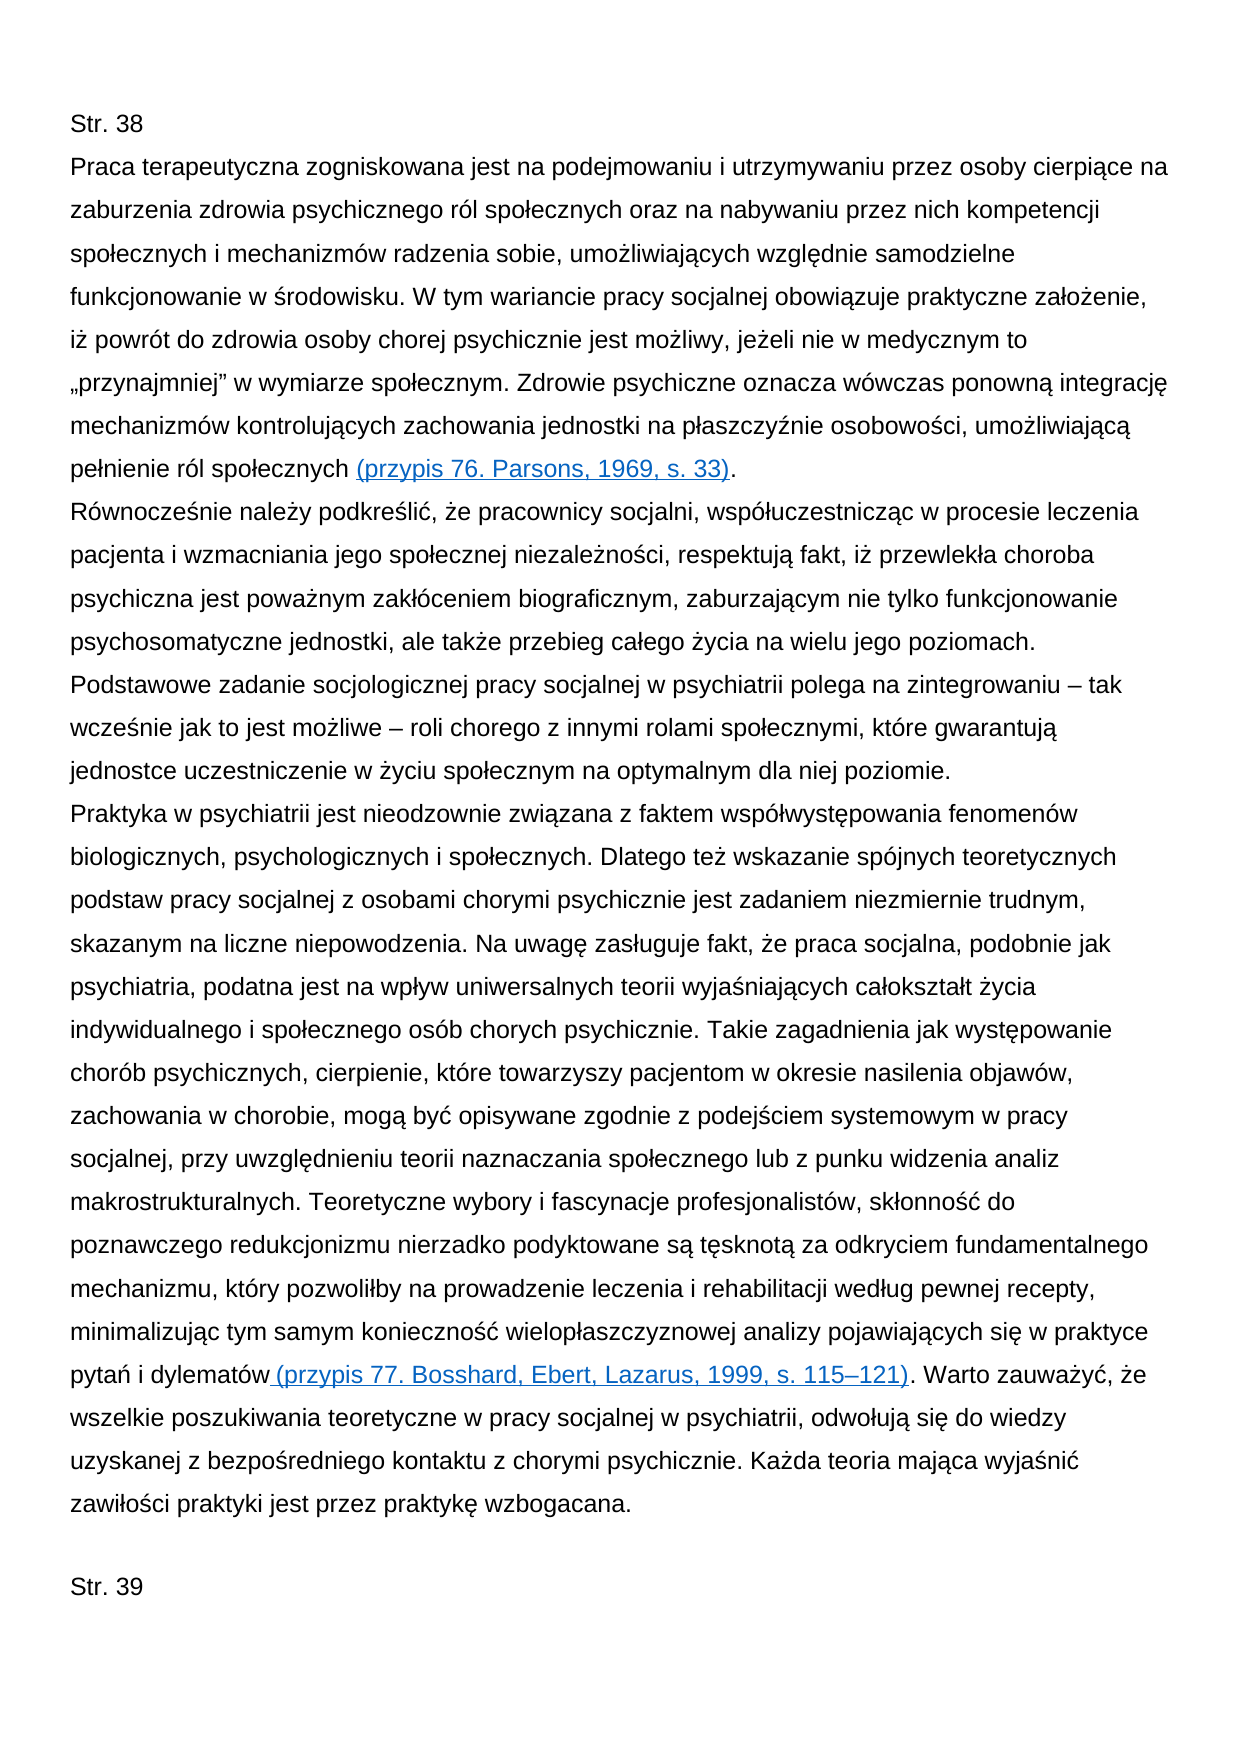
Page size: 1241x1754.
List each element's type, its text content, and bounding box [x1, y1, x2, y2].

text Praktyka w psychiatrii jest nieodzownie związana z faktem współwystępowania fenomenów biologicznych, psychologicznych i społecznych. Dlatego też wskazanie spójnych teoretycznych podstaw pracy socjalnej z osobami chorymi psychicznie jest zadaniem niezmiernie trudnym, skazanym na liczne niepowodzenia. Na uwagę zasługuje fakt, że praca socjalna, podobnie jak psychiatria, podatna jest na wpływ uniwersalnych teorii wyjaśniających całokształt życia indywidualnego i społecznego osób chorych psychicznie. Takie zagadnienia jak występowanie chorób psychicznych, cierpienie, które towarzyszy pacjentom w okresie nasilenia objawów, zachowania w chorobie, mogą być opisywane zgodnie z podejściem systemowym w pracy socjalnej, przy uwzględnieniu teorii naznaczania społecznego lub z punku widzenia analiz makrostrukturalnych. Teoretyczne wybory i fascynacje profesjonalistów, skłonność do poznawczego redukcjonizmu nierzadko podyktowane są tęsknotą za odkryciem fundamentalnego mechanizmu, który pozwoliłby na prowadzenie leczenia i rehabilitacji według pewnej recepty, minimalizując tym samym konieczność wielopłaszczyznowej analizy pojawiających się w praktyce pytań i dylematów (przypis 77. Bosshard, Ebert, Lazarus, 1999, s. 115–121). Warto zauważyć, że wszelkie poszukiwania teoretyczne w pracy socjalnej w psychiatrii, odwołują się do wiedzy uzyskanej z bezpośredniego kontaktu z chorymi psychicznie. Każda teoria mająca wyjaśnić zawiłości praktyki jest przez praktykę wzbogacana. [70, 799, 1171, 1518]
text Równocześnie należy podkreślić, że pracownicy socjalni, współuczestnicząc w procesie leczenia pacjenta i wzmacniania jego społecznej niezależności, respektują fakt, iż przewlekła choroba psychiczna jest poważnym zakłóceniem biograficznym, zaburzającym nie tylko funkcjonowanie psychosomatyczne jednostki, ale także przebieg całego życia na wielu jego poziomach. Podstawowe zadanie socjologicznej pracy socjalnej w psychiatrii polega na zintegrowaniu – tak wcześnie jak to jest możliwe – roli chorego z innymi rolami społecznymi, które gwarantują jednostce uczestniczenie w życiu społecznym na optymalnym dla niej poziomie. [70, 497, 1171, 785]
text Praca terapeutyczna zogniskowana jest na podejmowaniu i utrzymywaniu przez osoby cierpiące na zaburzenia zdrowia psychicznego ról społecznych oraz na nabywaniu przez nich kompetencji społecznych i mechanizmów radzenia sobie, umożliwiających względnie samodzielne funkcjonowanie w środowisku. W tym wariancie pracy socjalnej obowiązuje praktyczne założenie, iż powrót do zdrowia osoby chorej psychicznie jest możliwy, jeżeli nie w medycznym to „przynajmniej” w wymiarze społecznym. Zdrowie psychiczne oznacza wówczas ponowną integrację mechanizmów kontrolujących zachowania jednostki na płaszczyźnie osobowości, umożliwiającą pełnienie ról społecznych (przypis 76. Parsons, 1969, s. 33). [70, 152, 1171, 483]
text Str. 38 [70, 109, 1171, 138]
text Str. 39 [70, 1572, 1171, 1601]
